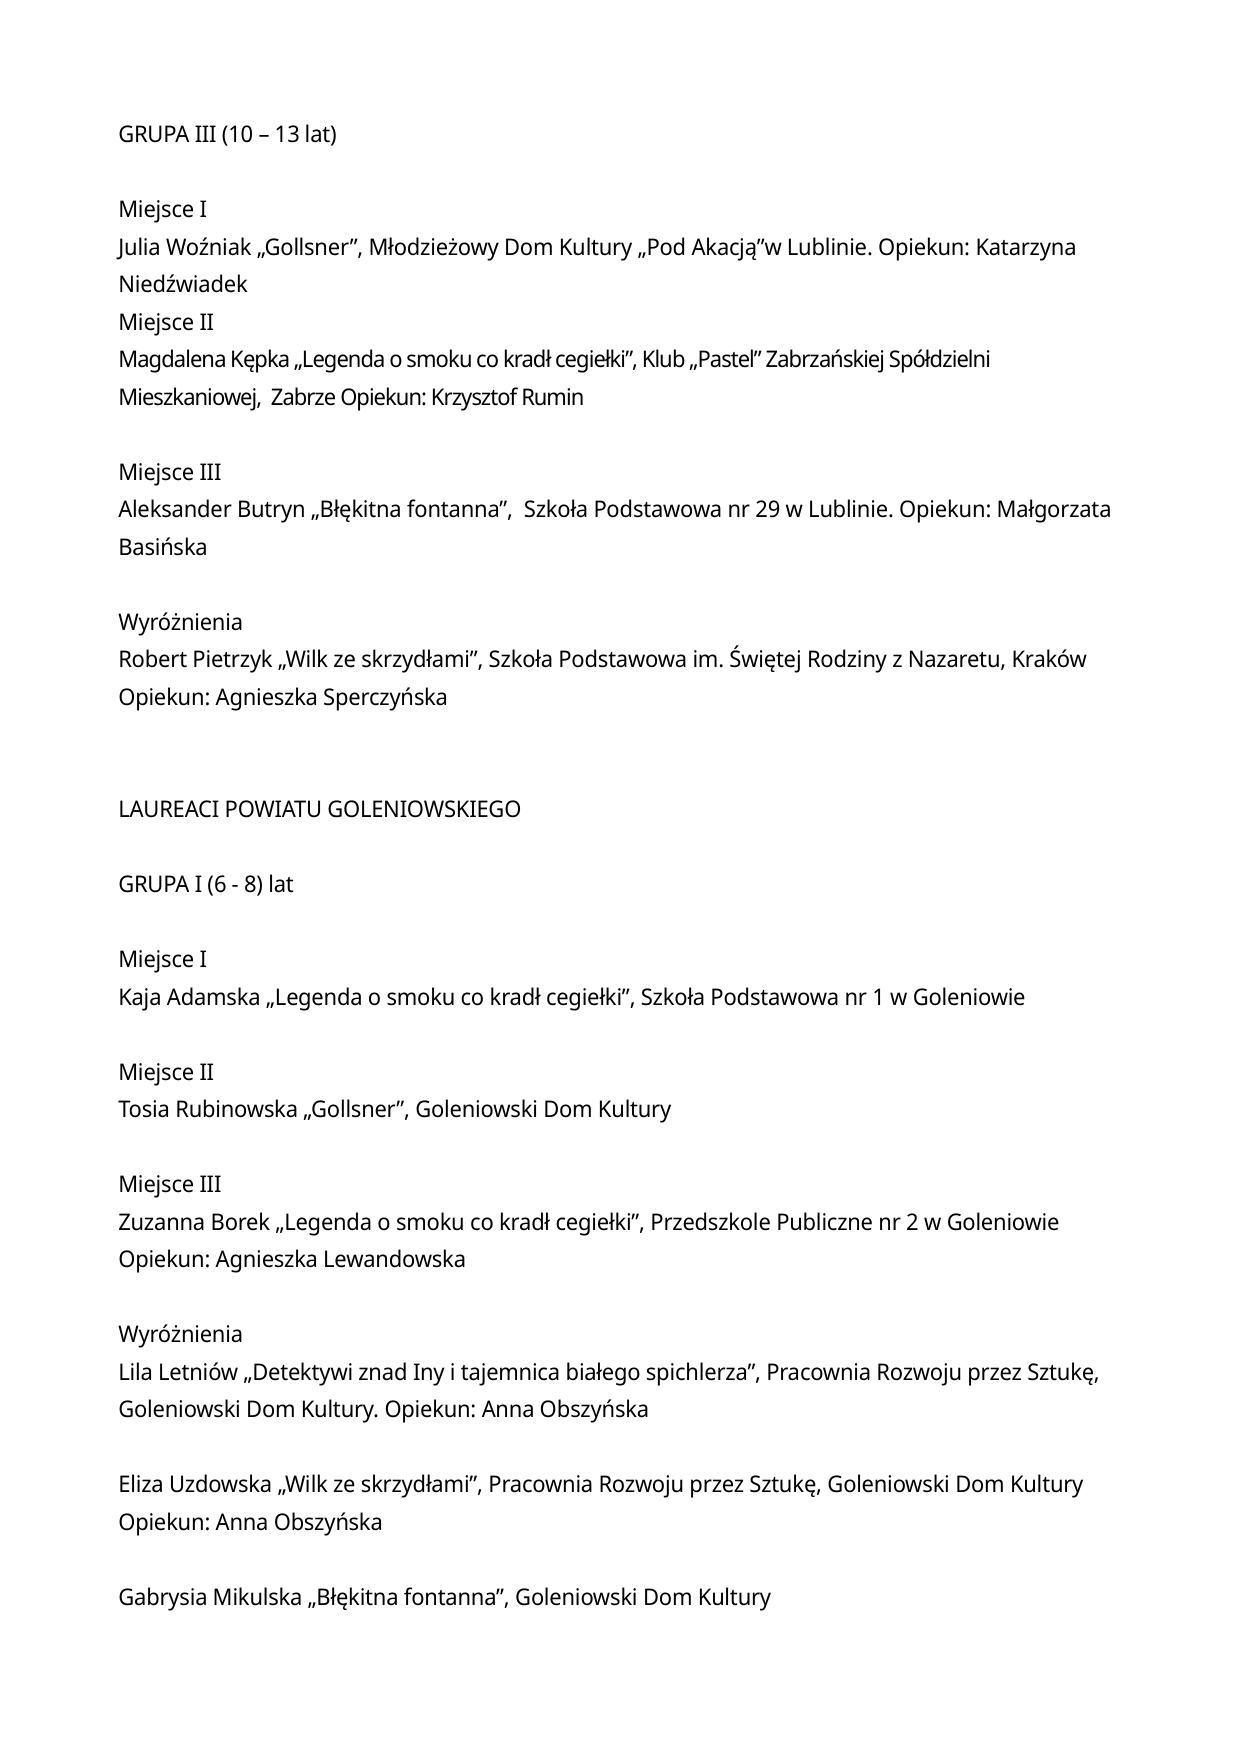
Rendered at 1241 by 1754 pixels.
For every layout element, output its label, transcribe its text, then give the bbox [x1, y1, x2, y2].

text Miejsce III [118, 456, 1122, 487]
text Miejsce III [118, 1168, 1122, 1199]
text Lila Letniów „Detektywi znad Iny i tajemnica białego spichlerza”, Pracownia Rozwoju przez Sztukę, Goleniowski Dom Kultury. Opiekun: Anna Obszyńska [118, 1356, 1122, 1424]
text Opiekun: Agnieszka Sperczyńska [118, 681, 1122, 712]
text GRUPA I (6 - 8) lat [118, 868, 1122, 899]
text Zuzanna Borek „Legenda o smoku co kradł cegiełki”, Przedszkole Publiczne nr 2 w Goleniowie [118, 1206, 1122, 1237]
text Opiekun: Agnieszka Lewandowska [118, 1243, 1122, 1274]
text Robert Pietrzyk „Wilk ze skrzydłami”, Szkoła Podstawowa im. Świętej Rodziny z Nazaretu, Kraków [118, 643, 1122, 674]
text Tosia Rubinowska „Gollsner”, Goleniowski Dom Kultury [118, 1093, 1122, 1124]
text Magdalena Kępka „Legenda o smoku co kradł cegiełki”, Klub „Pastel” Zabrzańskiej Spółdzielni Mieszkaniowej, Zabrze Opiekun: Krzysztof Rumin [118, 343, 1122, 412]
text Julia Woźniak „Gollsner”, Młodzieżowy Dom Kultury „Pod Akacją”w Lublinie. Opiekun: Katarzyna Niedźwiadek [118, 231, 1122, 299]
text Miejsce II [118, 306, 1122, 337]
text Kaja Adamska „Legenda o smoku co kradł cegiełki”, Szkoła Podstawowa nr 1 w Goleniowie [118, 981, 1122, 1012]
text Miejsce I [118, 943, 1122, 974]
text Wyróżnienia [118, 1318, 1122, 1349]
text Eliza Uzdowska „Wilk ze skrzydłami”, Pracownia Rozwoju przez Sztukę, Goleniowski Dom Kultury [118, 1468, 1122, 1499]
text Gabrysia Mikulska „Błękitna fontanna”, Goleniowski Dom Kultury [118, 1581, 1122, 1612]
text Miejsce II [118, 1056, 1122, 1087]
text LAUREACI POWIATU GOLENIOWSKIEGO [118, 793, 1122, 824]
text Opiekun: Anna Obszyńska [118, 1506, 1122, 1537]
text GRUPA III (10 – 13 lat) [118, 118, 1122, 149]
text Miejsce I [118, 193, 1122, 224]
text Aleksander Butryn „Błękitna fontanna”, Szkoła Podstawowa nr 29 w Lublinie. Opiekun: Małgorzata Basińska [118, 493, 1122, 562]
text Wyróżnienia [118, 606, 1122, 637]
